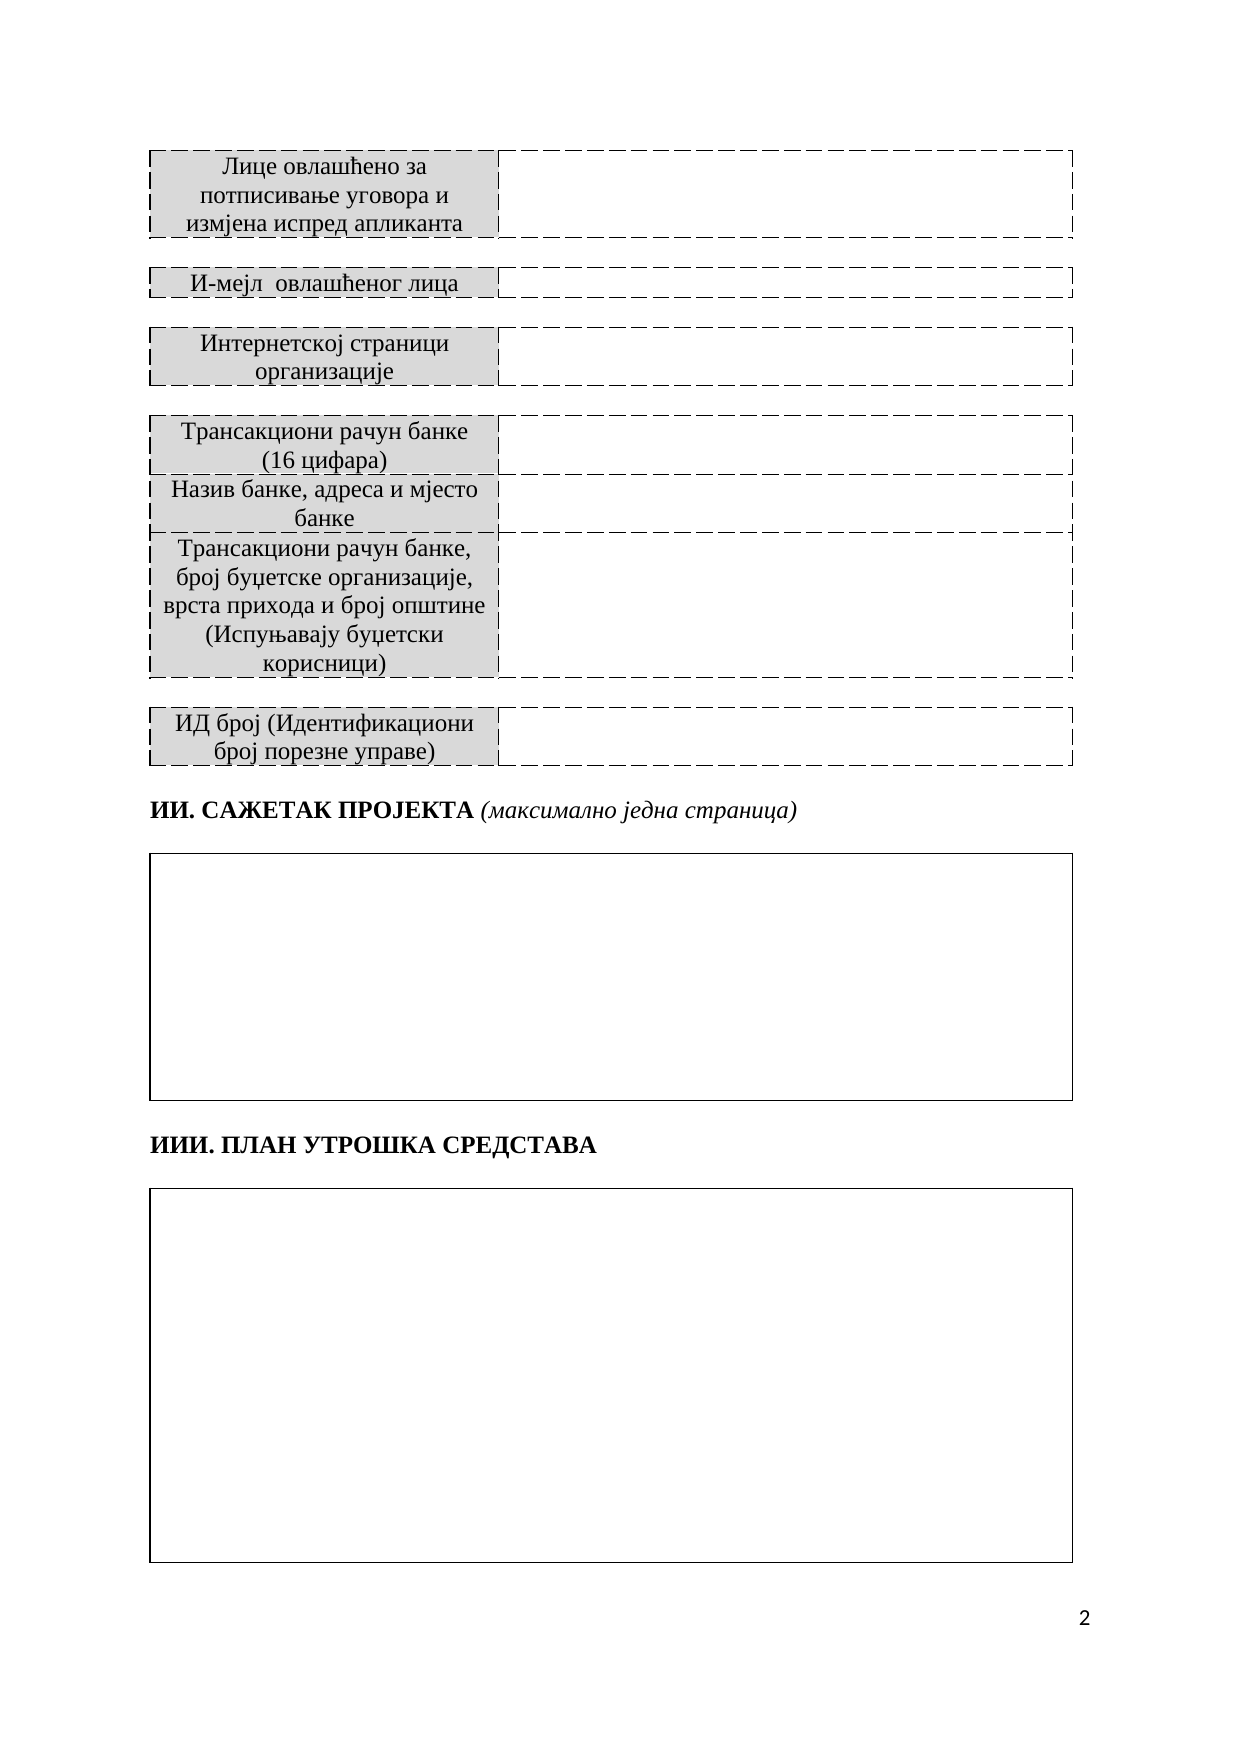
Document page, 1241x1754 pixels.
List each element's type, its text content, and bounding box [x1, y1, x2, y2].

table_header [499, 150, 1072, 237]
table_header [499, 707, 1072, 765]
table_header И-мејл овлашћеног лица [150, 267, 499, 297]
table_cell [499, 532, 1072, 677]
table_header [151, 1189, 1072, 1562]
table_cell [499, 474, 1072, 532]
table_header [499, 267, 1072, 297]
table_cell [151, 976, 1072, 1100]
table_header Лице овлашћено за потписивање уговора и измјена испред апликанта [150, 150, 499, 237]
table_header [499, 415, 1072, 473]
table_cell Назив банке, адреса и мјесто банке [150, 474, 499, 532]
table_header Интернетској страници организације [150, 327, 499, 385]
table_cell Трансакциони рачун банке, број буџетске организације, врста прихода и број општине (Испуњавају буџетски корисници) [150, 532, 499, 677]
table_header [499, 327, 1072, 385]
text ИИИ. ПЛАН УТРОШКА СРЕДСТАВА [150, 1130, 1090, 1159]
table_header Трансакциони рачун банке (16 цифара) [150, 415, 499, 473]
table_header ИД број (Идентификациони број порезне управе) [150, 707, 499, 765]
table_header [151, 854, 1072, 976]
text ИИ. САЖЕТАК ПРОЈЕКТА (максимално једна страница) [150, 795, 1090, 824]
